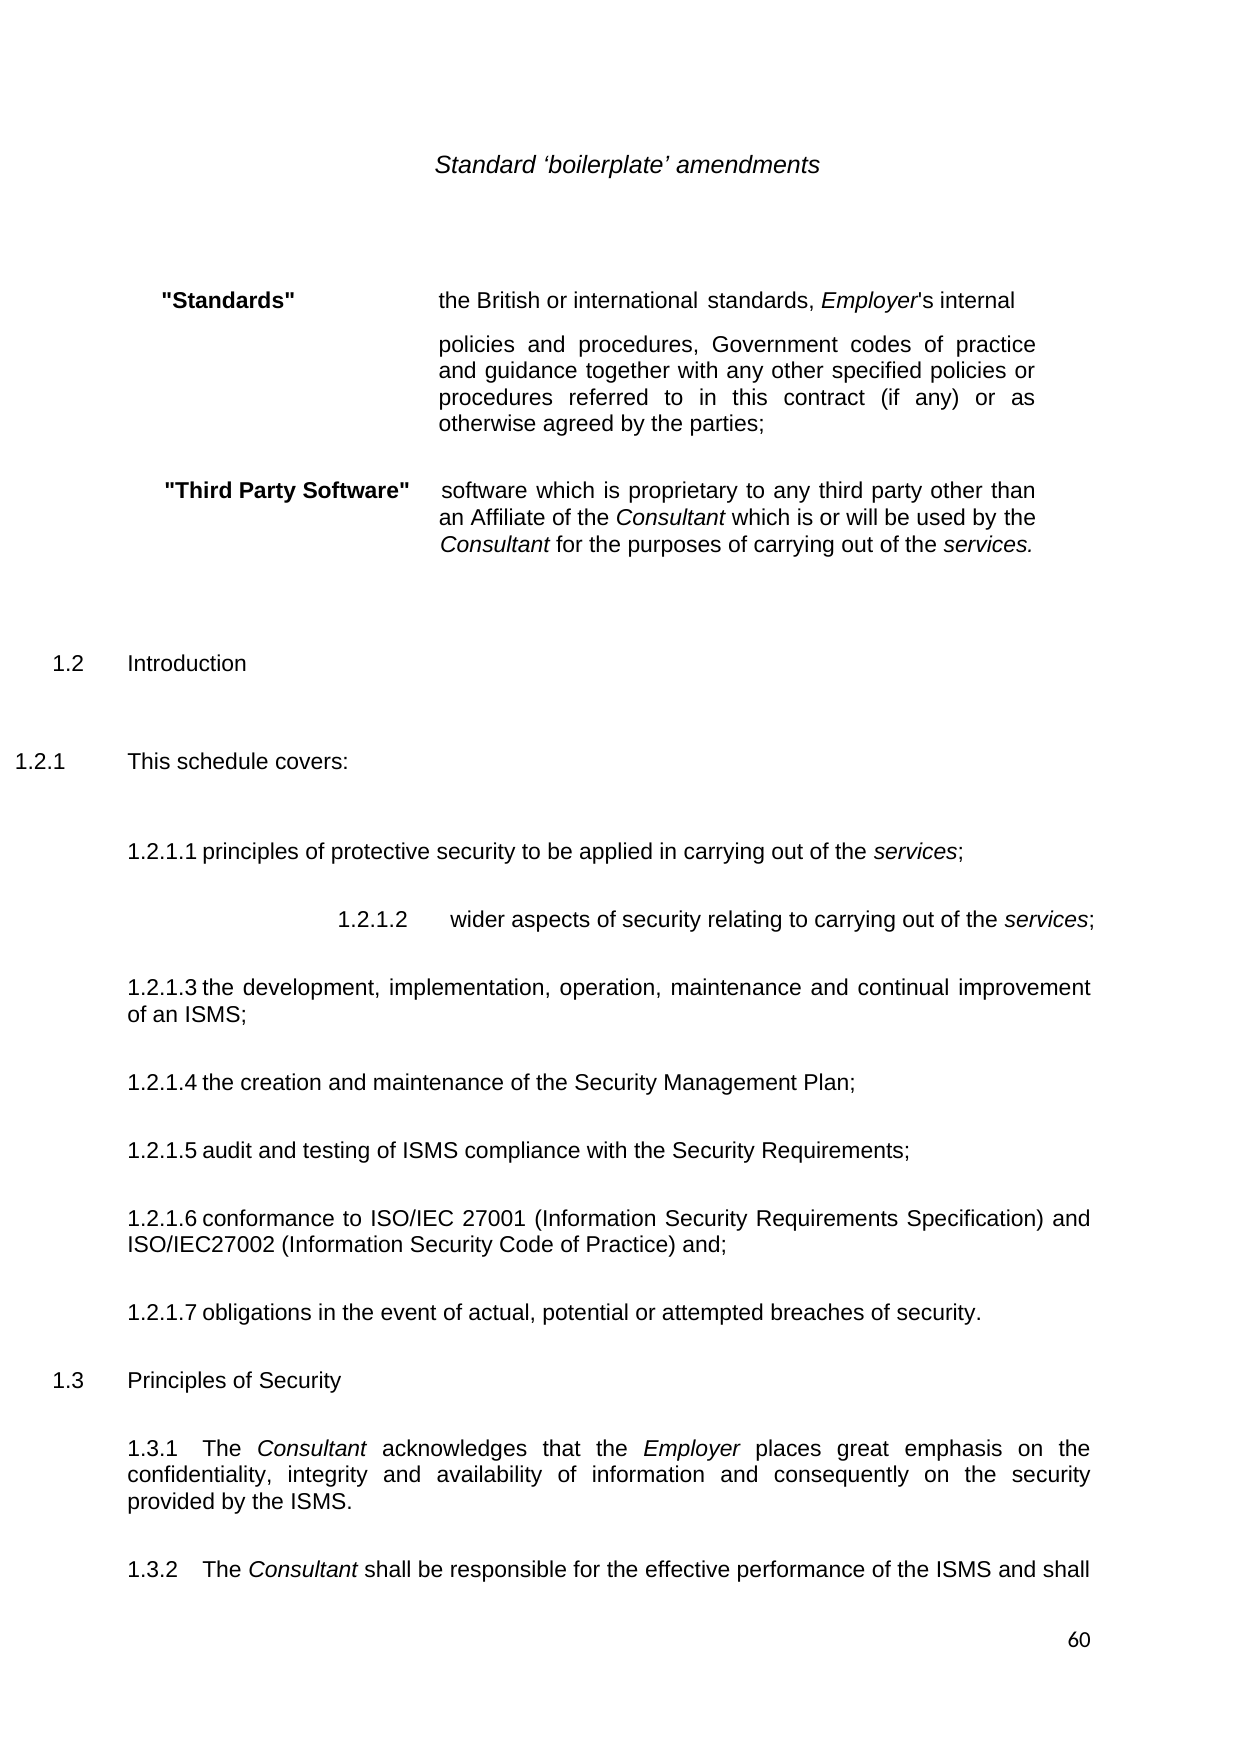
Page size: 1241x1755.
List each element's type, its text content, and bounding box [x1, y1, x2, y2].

list Introduction [52, 650, 1113, 676]
list the creation and maintenance of the Security Management Plan; [127, 1068, 1091, 1095]
list wider aspects of security relating to carrying out of the services; [337, 906, 1113, 933]
list This schedule covers: [14, 748, 1113, 774]
list the development, implementation, operation, maintenance and continual improvement of an ISMS; [127, 974, 1091, 1027]
list principles of protective security to be applied in carrying out of the services; [127, 838, 1091, 864]
list conformance to ISO/IEC 27001 (Information Security Requirements Specification) and ISO/IEC27002 (Information Security Code of Practice) and; [127, 1205, 1091, 1257]
text Consultant for the purposes of carrying out of the services. [127, 531, 1036, 557]
list The Consultant shall be responsible for the effective performance of the ISMS and shall [127, 1556, 1091, 1582]
list Principles of Security [52, 1367, 1113, 1393]
list The Consultant acknowledges that the Employer places great emphasis on the confidentiality, integrity and availability of information and consequently on the security provided by the ISMS. [127, 1435, 1091, 1514]
list obligations in the event of actual, potential or attempted breaches of security. [127, 1299, 1091, 1325]
text "Third Party Software" software which is proprietary to any third party other than [127, 478, 1035, 504]
text policies and procedures, Government codes of practice and guidance together with any other specified policies or procedures referred to in this contract (if any) or as otherwise agreed by the parties; [438, 331, 1036, 436]
list audit and testing of ISMS compliance with the Security Requirements; [127, 1137, 1091, 1163]
text an Affiliate of the Consultant which is or will be used by the [127, 504, 1036, 531]
text "Standards" the British or international standards, Employer's internal [161, 288, 1113, 314]
